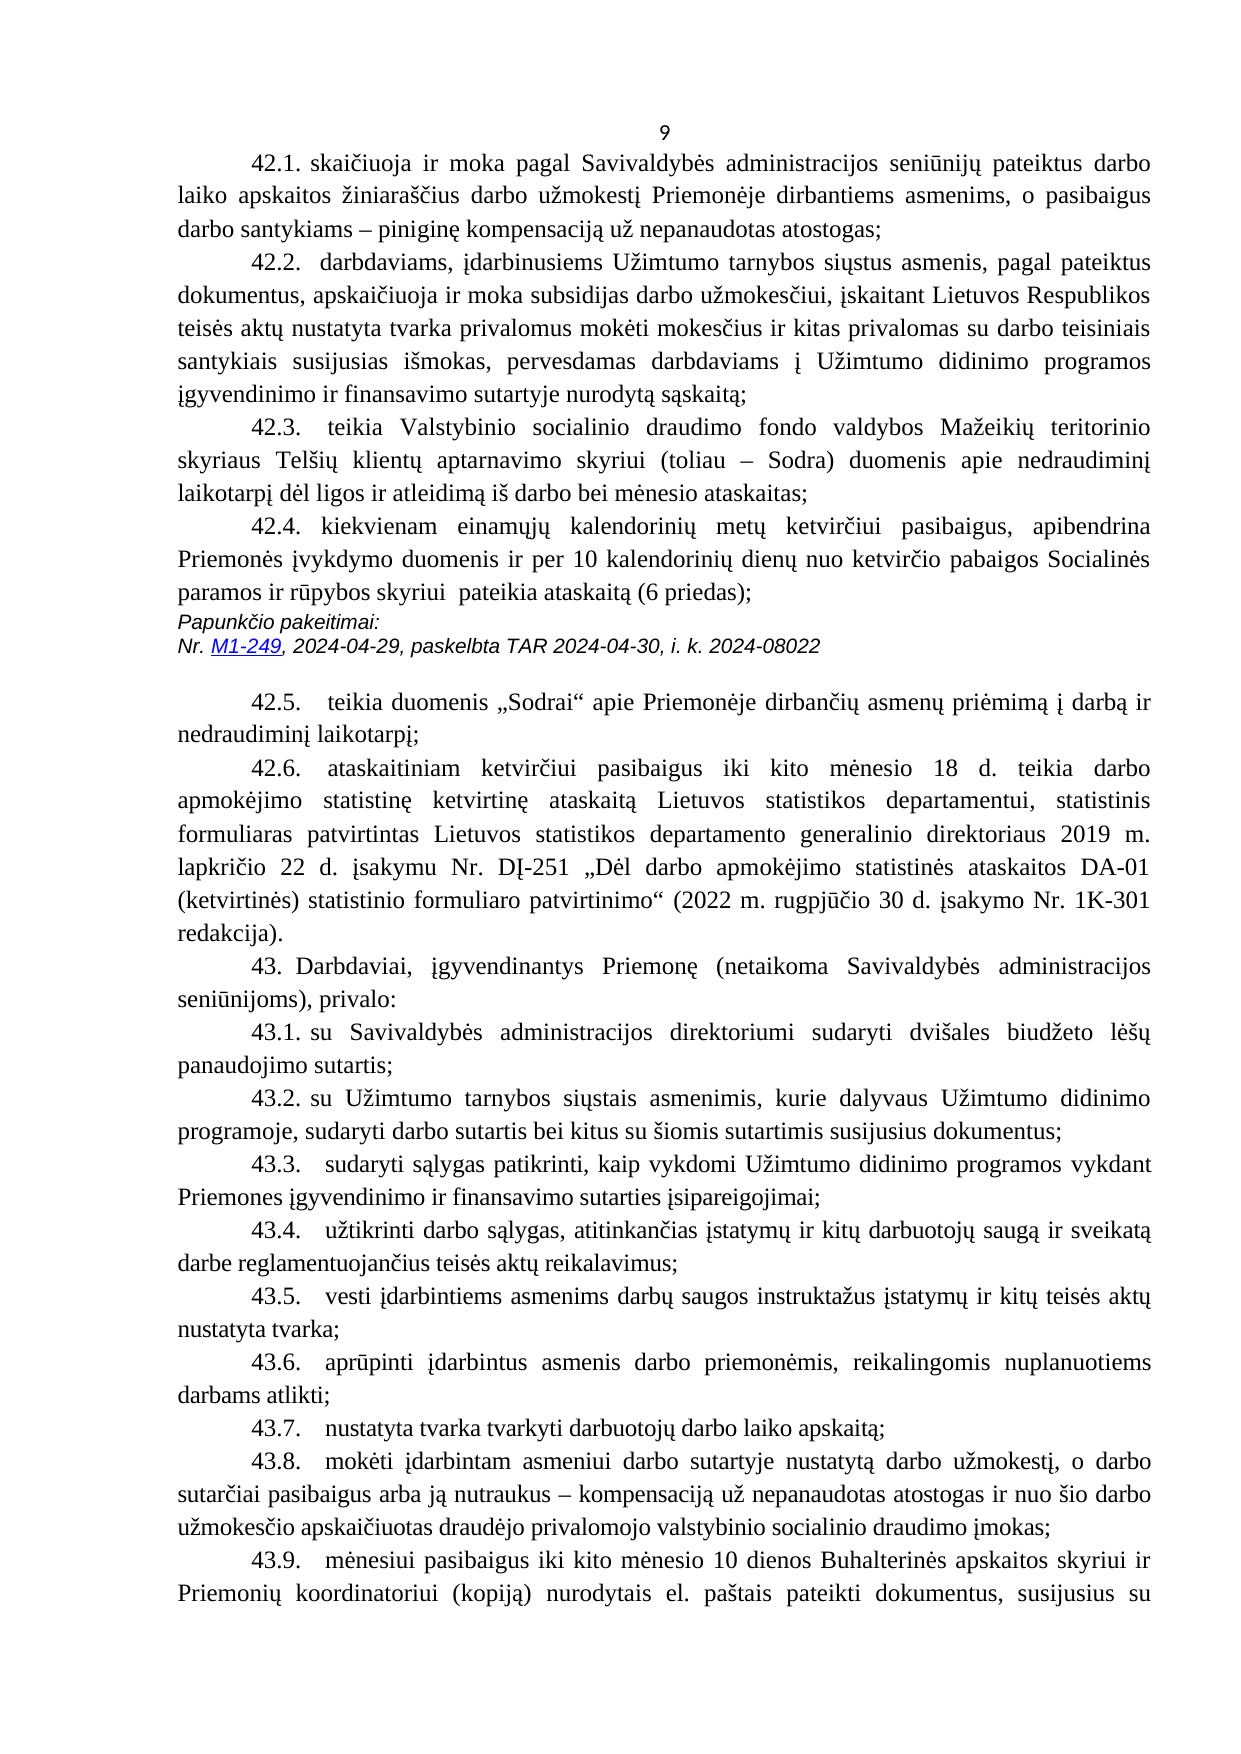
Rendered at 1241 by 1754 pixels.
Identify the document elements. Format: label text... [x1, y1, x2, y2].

text 42.6. ataskaitiniam ketvirčiui pasibaigus iki kito mėnesio 18 d. teikia darbo apmokėjimo statistinę ketvirtinę ataskaitą Lietuvos statistikos departamentui, statistinis formuliaras patvirtintas Lietuvos statistikos departamento generalinio direktoriaus 2019 m. lapkričio 22 d. įsakymu Nr. DĮ-251 „Dėl darbo apmokėjimo statistinės ataskaitos DA-01 (ketvirtinės) statistinio formuliaro patvirtinimo“ (2022 m. rugpjūčio 30 d. įsakymo Nr. 1K-301 redakcija). [177, 753, 1152, 946]
text 43.2. su Užimtumo tarnybos siųstais asmenimis, kurie dalyvaus Užimtumo didinimo programoje, sudaryti darbo sutartis bei kitus su šiomis sutartimis susijusius dokumentus; [177, 1083, 1152, 1144]
text 43.5. vesti įdarbintiems asmenims darbų saugos instruktažus įstatymų ir kitų teisės aktų nustatyta tvarka; [177, 1281, 1152, 1343]
text 43.1. su Savivaldybės administracijos direktoriumi sudaryti dvišales biudžeto lėšų panaudojimo sutartis; [177, 1017, 1152, 1078]
text 42.1. skaičiuoja ir moka pagal Savivaldybės administracijos seniūnijų pateiktus darbo laiko apskaitos žiniaraščius darbo užmokestį Priemonėje dirbantiems asmenims, o pasibaigus darbo santykiams – piniginę kompensaciją už nepanaudotas atostogas; [177, 148, 1152, 242]
text 43.9. mėnesiui pasibaigus iki kito mėnesio 10 dienos Buhalterinės apskaitos skyriui ir Priemonių koordinatoriui (kopiją) nurodytais el. paštais pateikti dokumentus, susijusius su [177, 1545, 1152, 1607]
text 43.4. užtikrinti darbo sąlygas, atitinkančias įstatymų ir kitų darbuotojų saugą ir sveikatą darbe reglamentuojančius teisės aktų reikalavimus; [177, 1215, 1152, 1277]
text 43.8. mokėti įdarbintam asmeniui darbo sutartyje nustatytą darbo užmokestį, o darbo sutarčiai pasibaigus arba ją nutraukus – kompensaciją už nepanaudotas atostogas ir nuo šio darbo užmokesčio apskaičiuotas draudėjo privalomojo valstybinio socialinio draudimo įmokas; [177, 1446, 1152, 1541]
text 42.4. kiekvienam einamųjų kalendorinių metų ketvirčiui pasibaigus, apibendrina Priemonės įvykdymo duomenis ir per 10 kalendorinių dienų nuo ketvirčio pabaigos Socialinės paramos ir rūpybos skyriui pateikia ataskaitą (6 priedas); [177, 511, 1152, 606]
text 42.2. darbdaviams, įdarbinusiems Užimtumo tarnybos siųstus asmenis, pagal pateiktus dokumentus, apskaičiuoja ir moka subsidijas darbo užmokesčiui, įskaitant Lietuvos Respublikos teisės aktų nustatyta tvarka privalomus mokėti mokesčius ir kitas privalomas su darbo teisiniais santykiais susijusias išmokas, pervesdamas darbdaviams į Užimtumo didinimo programos įgyvendinimo ir finansavimo sutartyje nurodytą sąskaitą; [177, 247, 1152, 407]
text 43.7. nustatyta tvarka tvarkyti darbuotojų darbo laiko apskaitą; [177, 1413, 1152, 1442]
text Papunkčio pakeitimai: [177, 610, 1152, 634]
text 43.6. aprūpinti įdarbintus asmenis darbo priemonėmis, reikalingomis nuplanuotiems darbams atlikti; [177, 1347, 1152, 1409]
text 43. Darbdaviai, įgyvendinantys Priemonę (netaikoma Savivaldybės administracijos seniūnijoms), privalo: [177, 951, 1152, 1012]
text 42.5. teikia duomenis „Sodrai“ apie Priemonėje dirbančių asmenų priėmimą į darbą ir nedraudiminį laikotarpį; [177, 687, 1152, 748]
text Nr. M1-249, 2024-04-29, paskelbta TAR 2024-04-30, i. k. 2024-08022 [177, 634, 1152, 658]
text 42.3. teikia Valstybinio socialinio draudimo fondo valdybos Mažeikių teritorinio skyriaus Telšių klientų aptarnavimo skyriui (toliau – Sodra) duomenis apie nedraudiminį laikotarpį dėl ligos ir atleidimą iš darbo bei mėnesio ataskaitas; [177, 412, 1152, 507]
text 43.3. sudaryti sąlygas patikrinti, kaip vykdomi Užimtumo didinimo programos vykdant Priemones įgyvendinimo ir finansavimo sutarties įsipareigojimai; [177, 1149, 1152, 1211]
